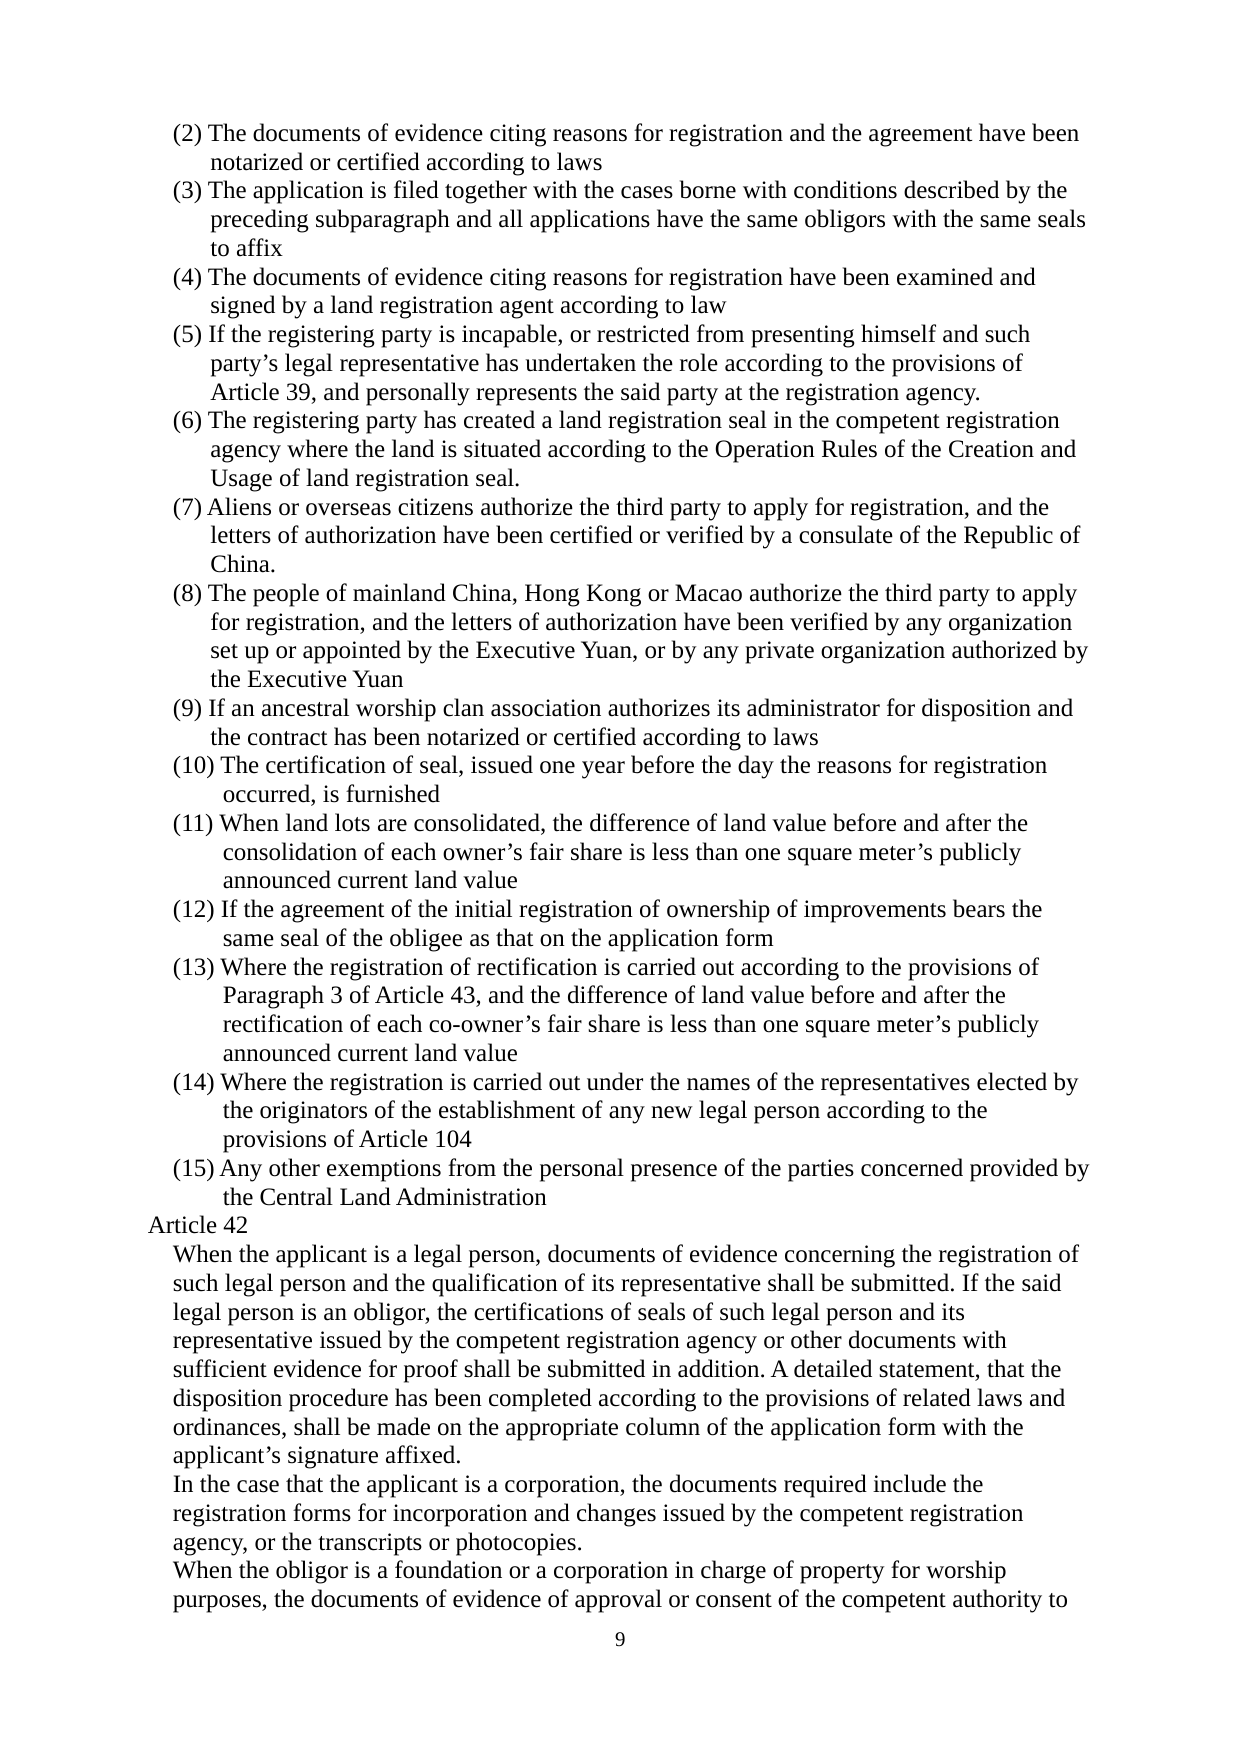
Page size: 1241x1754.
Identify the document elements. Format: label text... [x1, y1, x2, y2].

text (15) Any other exemptions from the personal presence of the parties concerned provided by the Central Land Administration [173, 1153, 1092, 1211]
text Article 42 [148, 1211, 1092, 1239]
text (2) The documents of evidence citing reasons for registration and the agreement have been notarized or certified according to laws [173, 118, 1092, 176]
text (8) The people of mainland China, Hong Kong or Macao authorize the third party to apply for registration, and the letters of authorization have been verified by any organization set up or appointed by the Executive Yuan, or by any private organization authorized by the Executive Yuan [173, 578, 1092, 693]
text (5) If the registering party is incapable, or restricted from presenting himself and such party’s legal representative has undertaken the role according to the provisions of Article 39, and personally represents the said party at the registration agency. [173, 319, 1092, 406]
text (13) Where the registration of rectification is carried out according to the provisions of Paragraph 3 of Article 43, and the difference of land value before and after the rectification of each co-owner’s fair share is less than one square meter’s publicly announced current land value [173, 952, 1092, 1067]
text When the applicant is a legal person, documents of evidence concerning the registration of such legal person and the qualification of its representative shall be submitted. If the said legal person is an obligor, the certifications of seals of such legal person and its representative issued by the competent registration agency or other documents with sufficient evidence for proof shall be submitted in addition. A detailed statement, that the disposition procedure has been completed according to the provisions of related laws and ordinances, shall be made on the appropriate column of the application form with the applicant’s signature affixed. [173, 1239, 1092, 1469]
text (10) The certification of seal, issued one year before the day the reasons for registration occurred, is furnished [173, 751, 1092, 808]
text (3) The application is filed together with the cases borne with conditions described by the preceding subparagraph and all applications have the same obligors with the same seals to affix [173, 176, 1092, 262]
text (7) Aliens or overseas citizens authorize the third party to apply for registration, and the letters of authorization have been certified or verified by a consulate of the Republic of China. [173, 492, 1092, 578]
text (14) Where the registration is carried out under the names of the representatives elected by the originators of the establishment of any new legal person according to the provisions of Article 104 [173, 1067, 1092, 1153]
text When the obligor is a foundation or a corporation in charge of property for worship purposes, the documents of evidence of approval or consent of the competent authority to [173, 1556, 1092, 1613]
text In the case that the applicant is a corporation, the documents required include the registration forms for incorporation and changes issued by the competent registration agency, or the transcripts or photocopies. [173, 1469, 1092, 1556]
text (12) If the agreement of the initial registration of ownership of improvements bears the same seal of the obligee as that on the application form [173, 894, 1092, 952]
text (11) When land lots are consolidated, the difference of land value before and after the consolidation of each owner’s fair share is less than one square meter’s publicly announced current land value [173, 808, 1092, 894]
text (9) If an ancestral worship clan association authorizes its administrator for disposition and the contract has been notarized or certified according to laws [173, 693, 1092, 751]
text (4) The documents of evidence citing reasons for registration have been examined and signed by a land registration agent according to law [173, 262, 1092, 319]
text (6) The registering party has created a land registration seal in the competent registration agency where the land is situated according to the Operation Rules of the Creation and Usage of land registration seal. [173, 406, 1092, 492]
